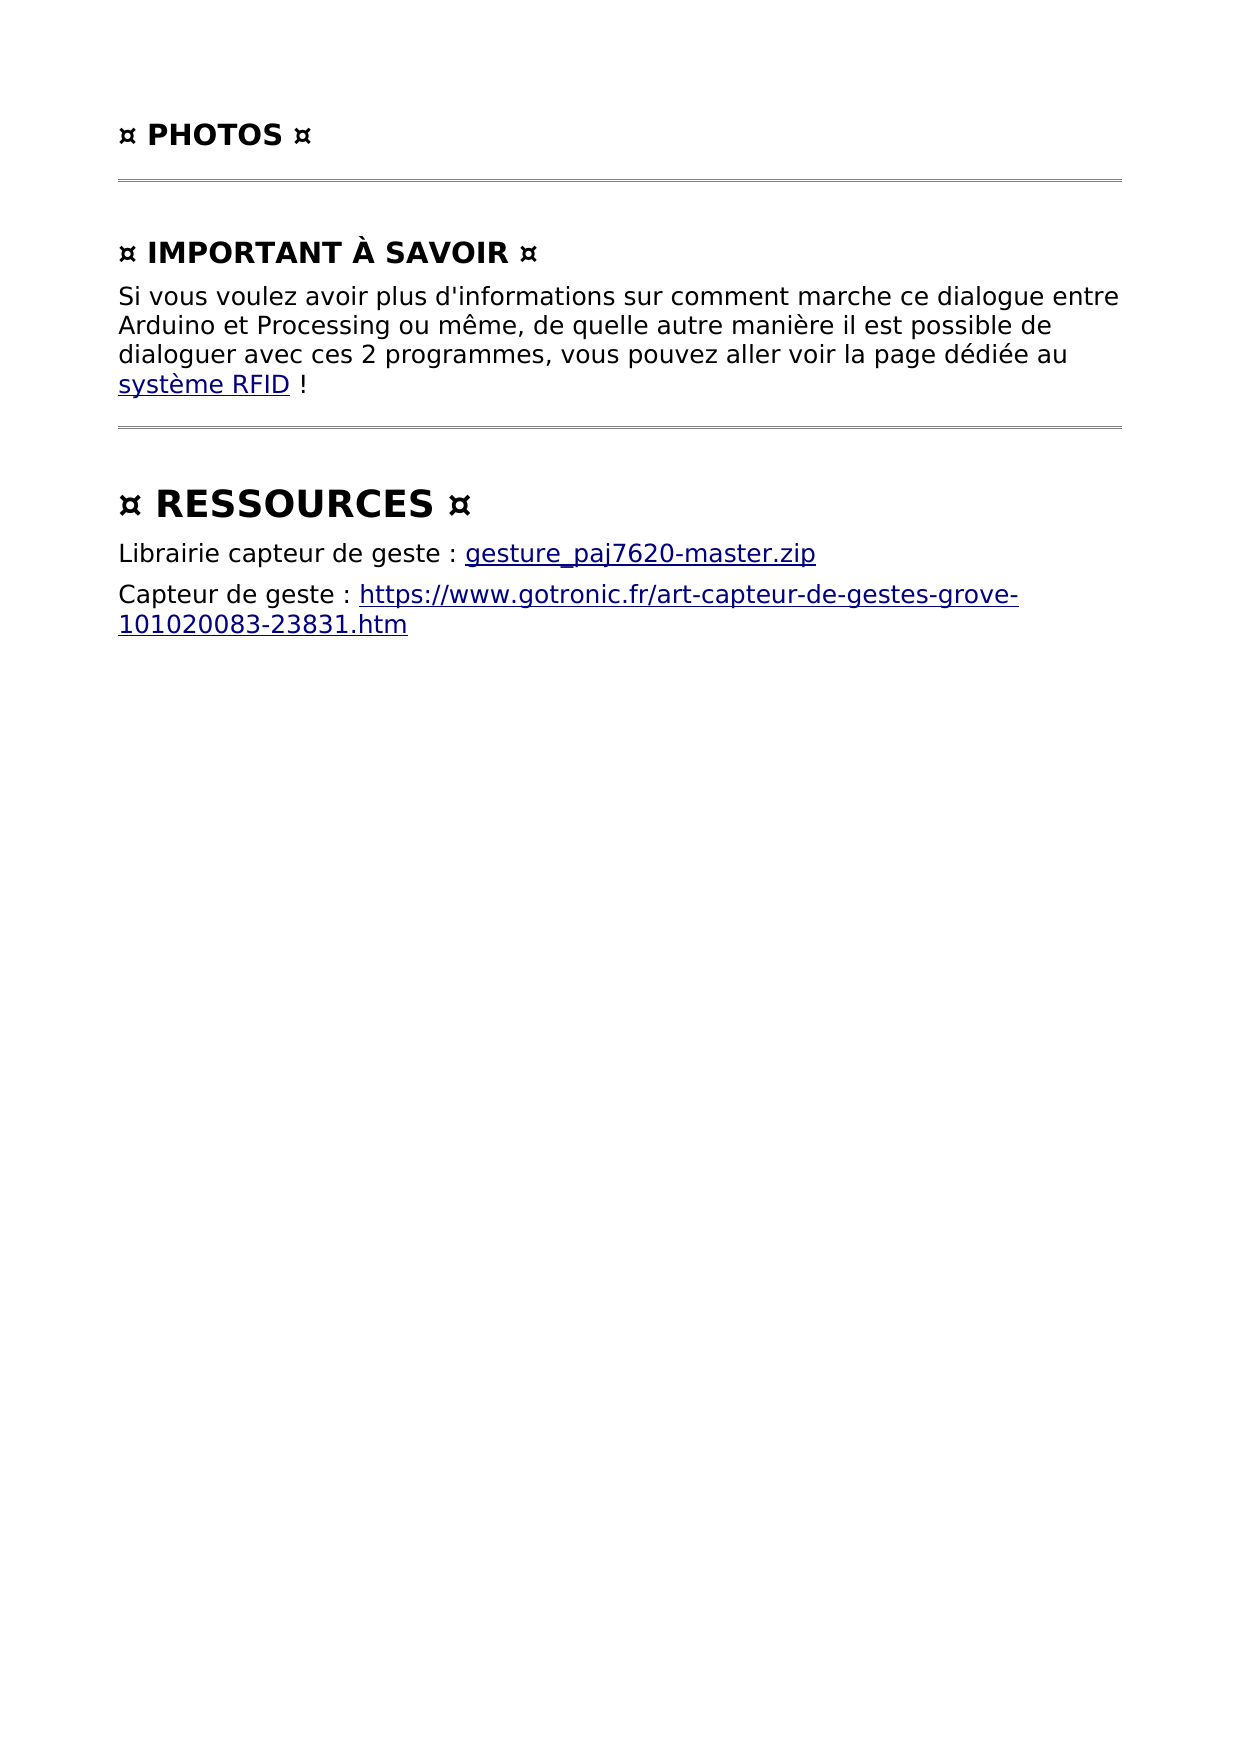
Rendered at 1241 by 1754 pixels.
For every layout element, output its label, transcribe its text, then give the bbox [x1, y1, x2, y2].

subtitle ¤ RESSOURCES ¤ [118, 483, 1122, 527]
text Capteur de geste : https://www.gotronic.fr/art-capteur-de-gestes-grove-101020083-23831.htm [118, 581, 1122, 639]
subtitle ¤ PHOTOS ¤ [118, 118, 1122, 152]
text Librairie capteur de geste : gesture_paj7620-master.zip [118, 539, 1122, 568]
subtitle ¤ IMPORTANT À SAVOIR ¤ [118, 236, 1122, 270]
text Si vous voulez avoir plus d'informations sur comment marche ce dialogue entre Arduino et Processing ou même, de quelle autre manière il est possible de dialoguer avec ces 2 programmes, vous pouvez aller voir la page dédiée au système RFID ! [118, 282, 1122, 399]
